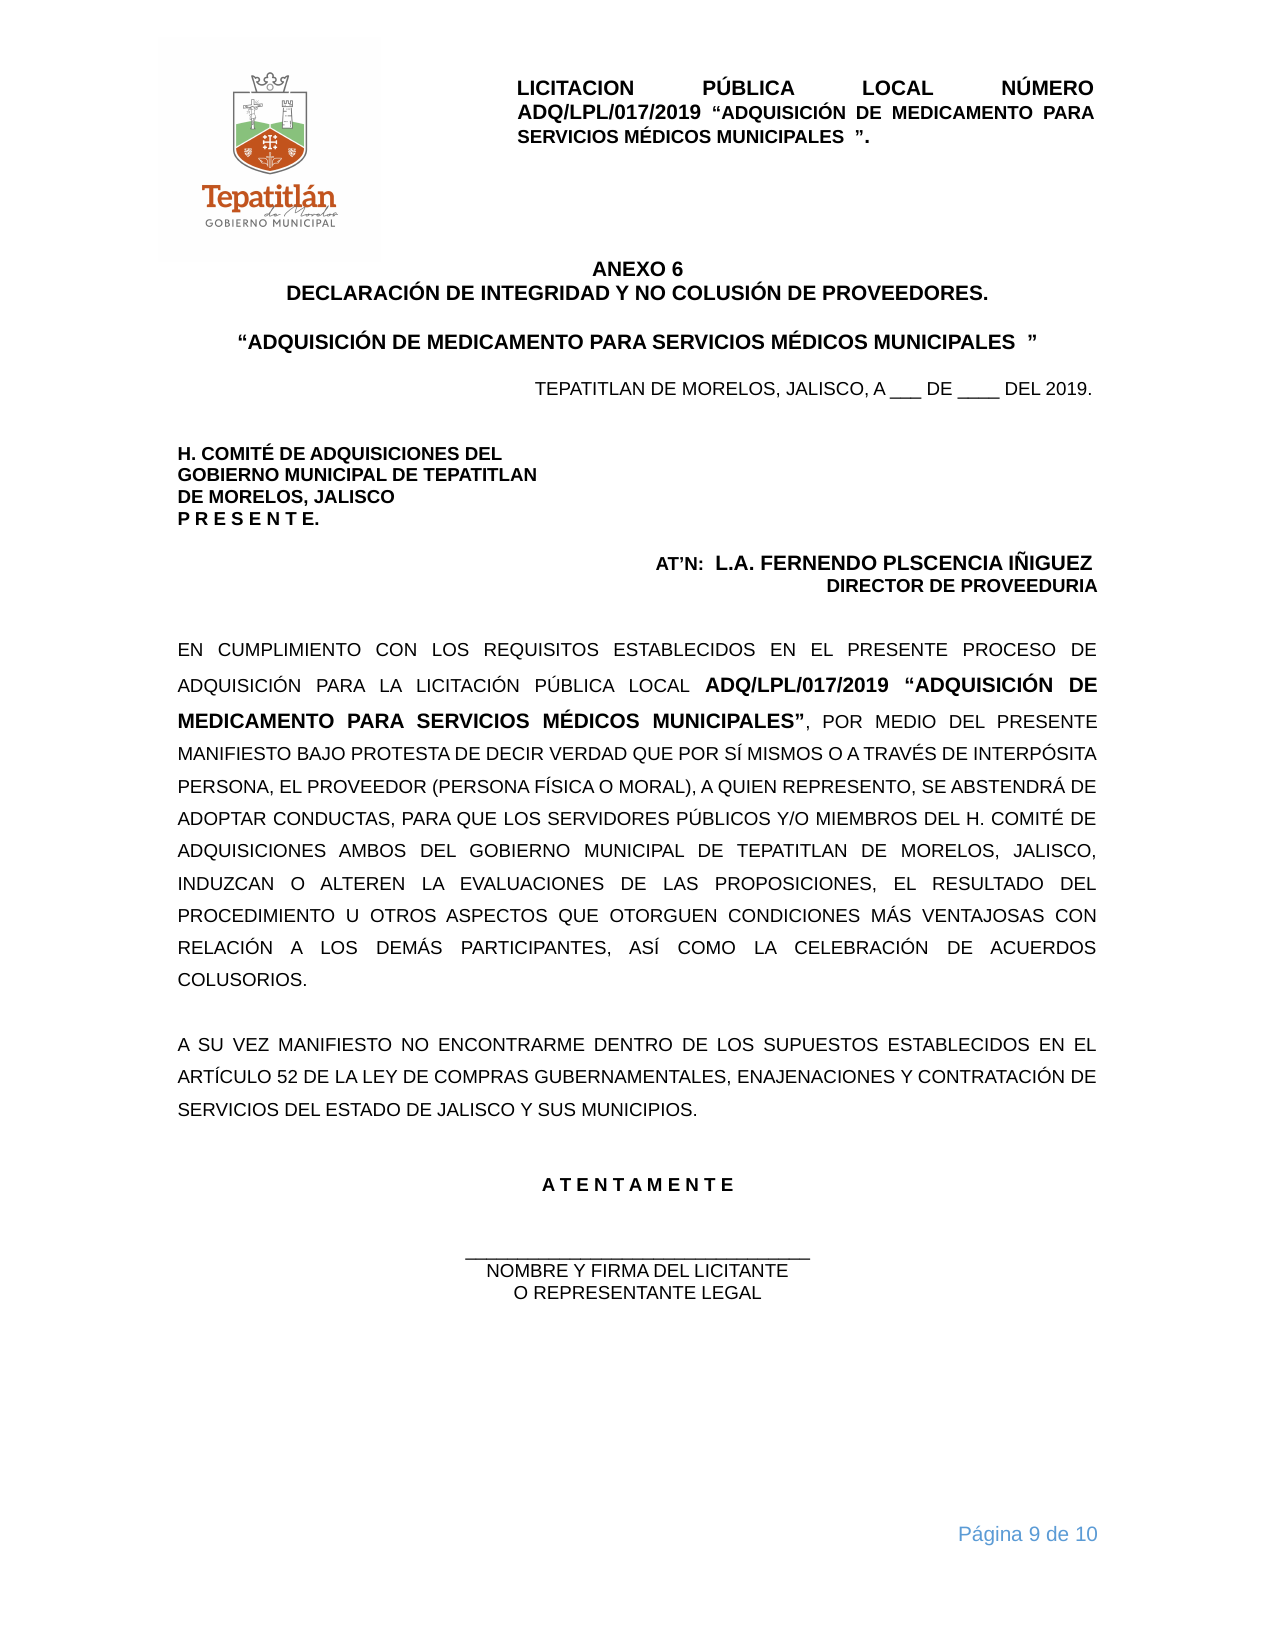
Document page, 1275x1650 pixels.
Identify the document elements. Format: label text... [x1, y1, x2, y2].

text NOMBRE Y FIRMA DEL LICITANTE [177, 1260, 1098, 1282]
text AT’N: L.A. FERNENDO PLSCENCIA IÑIGUEZ [177, 550, 1098, 574]
text DE MORELOS, JALISCO [177, 486, 1098, 507]
text O REPRESENTANTE LEGAL [177, 1282, 1098, 1303]
text A T E N T A M E N T E [177, 1174, 1098, 1195]
text TEPATITLAN DE MORELOS, JALISCO, A ___ DE ____ DEL 2019. [177, 378, 1098, 399]
text DECLARACIÓN DE INTEGRIDAD Y NO COLUSIÓN DE PROVEEDORES. [177, 281, 1098, 305]
text H. COMITÉ DE ADQUISICIONES DEL [177, 443, 1098, 464]
text EN CUMPLIMIENTO CON LOS REQUISITOS ESTABLECIDOS EN EL PRESENTE PROCESO DE ADQUISICIÓN PARA LA LICITACIÓN PÚBLICA LOCAL ADQ/LPL/017/2019 “ADQUISICIÓN DE MEDICAMENTO PARA SERVICIOS MÉDICOS MUNICIPALES”, POR MEDIO DEL PRESENTE MANIFIESTO BAJO PROTESTA DE DECIR VERDAD QUE POR SÍ MISMOS O A TRAVÉS DE INTERPÓSITA PERSONA, EL PROVEEDOR (PERSONA FÍSICA O MORAL), A QUIEN REPRESENTO, SE ABSTENDRÁ DE ADOPTAR CONDUCTAS, PARA QUE LOS SERVIDORES PÚBLICOS Y/O MIEMBROS DEL H. COMITÉ DE ADQUISICIONES AMBOS DEL GOBIERNO MUNICIPAL DE TEPATITLAN DE MORELOS, JALISCO, INDUZCAN O ALTEREN LA EVALUACIONES DE LAS PROPOSICIONES, EL RESULTADO DEL PROCEDIMIENTO U OTROS ASPECTOS QUE OTORGUEN CONDICIONES MÁS VENTAJOSAS CON RELACIÓN A LOS DEMÁS PARTICIPANTES, ASÍ COMO LA CELEBRACIÓN DE ACUERDOS COLUSORIOS. [177, 639, 1098, 991]
picture [158, 37, 382, 262]
text ANEXO 6 [177, 257, 1098, 281]
text _________________________________ [177, 1238, 1098, 1260]
text DIRECTOR DE PROVEEDURIA [177, 574, 1098, 596]
text “ADQUISICIÓN DE MEDICAMENTO PARA SERVICIOS MÉDICOS MUNICIPALES ” [179, 330, 1096, 354]
text A SU VEZ MANIFIESTO NO ENCONTRARME DENTRO DE LOS SUPUESTOS ESTABLECIDOS EN EL ARTÍCULO 52 DE LA LEY DE COMPRAS GUBERNAMENTALES, ENAJENACIONES Y CONTRATACIÓN DE SERVICIOS DEL ESTADO DE JALISCO Y SUS MUNICIPIOS. [177, 1034, 1098, 1120]
text P R E S E N T E. [177, 507, 1098, 529]
text GOBIERNO MUNICIPAL DE TEPATITLAN [177, 464, 1098, 486]
